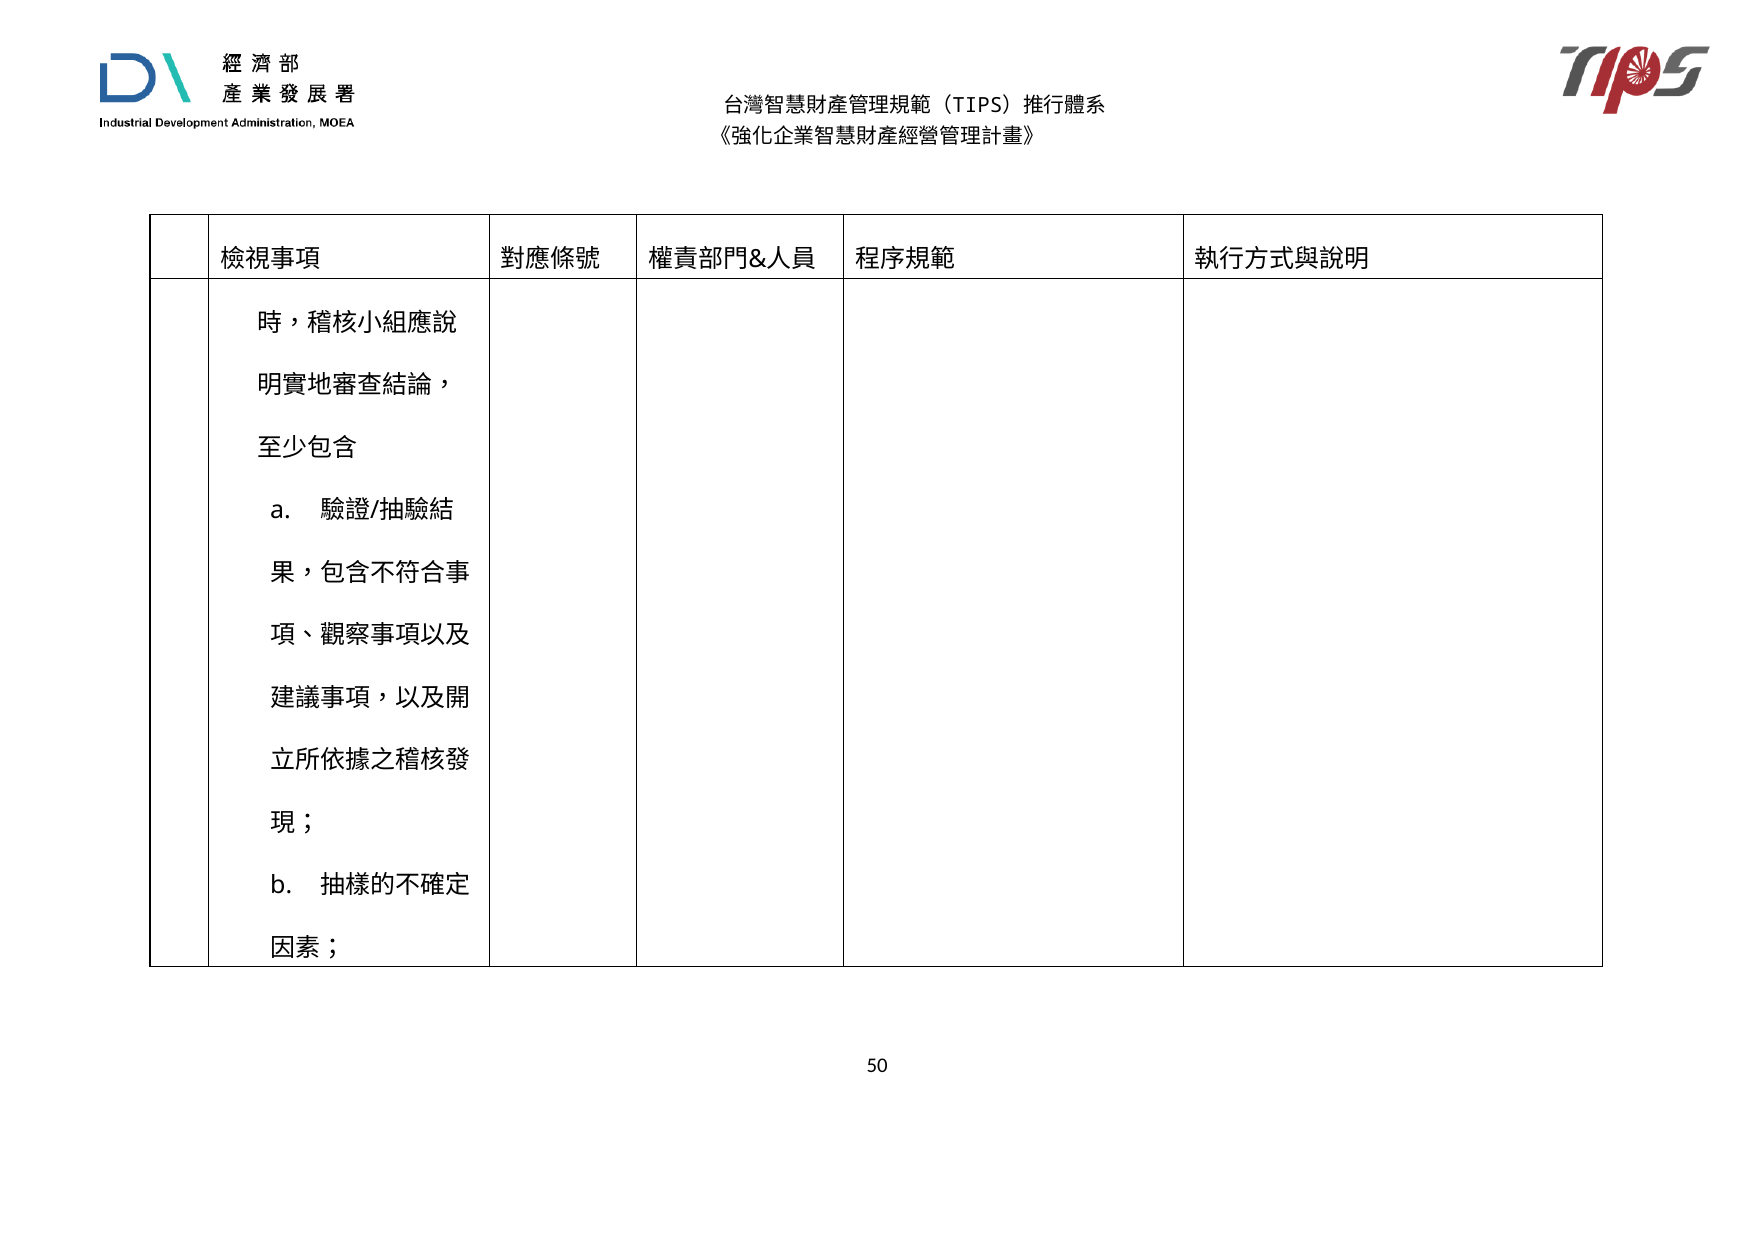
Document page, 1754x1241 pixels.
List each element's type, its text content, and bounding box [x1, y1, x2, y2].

table_cell [151, 279, 208, 966]
table_cell [490, 279, 636, 966]
table_cell [844, 279, 1183, 966]
table_cell 於總結會議時，稽核小組應說明實地審查結論，至少包含 驗證/抽驗結果，包含不符合事項、觀察事項以及建議事項，以及開立所依據之稽核發現； 抽樣的不確定因素； 就不符合、觀察事項之矯正改善措施提出時限； 驗證結果為未通過時，複評申請機制。 驗證機構應給予驗證申請單位就驗證/抽驗結果表達異議機會，並就稽核發現現場討論。就有分歧之意見，應記載於驗證/抽驗報告。 [209, 279, 489, 966]
table_header 檢視事項 [209, 215, 489, 277]
table_header [151, 215, 208, 277]
table_header 對應條號 [490, 215, 636, 277]
table_header 權責部門&人員 [637, 215, 843, 277]
table_cell [637, 279, 843, 966]
table_header 執行方式與說明 [1184, 215, 1602, 277]
table_header 程序規範 [844, 215, 1183, 277]
table_cell [1184, 279, 1602, 966]
